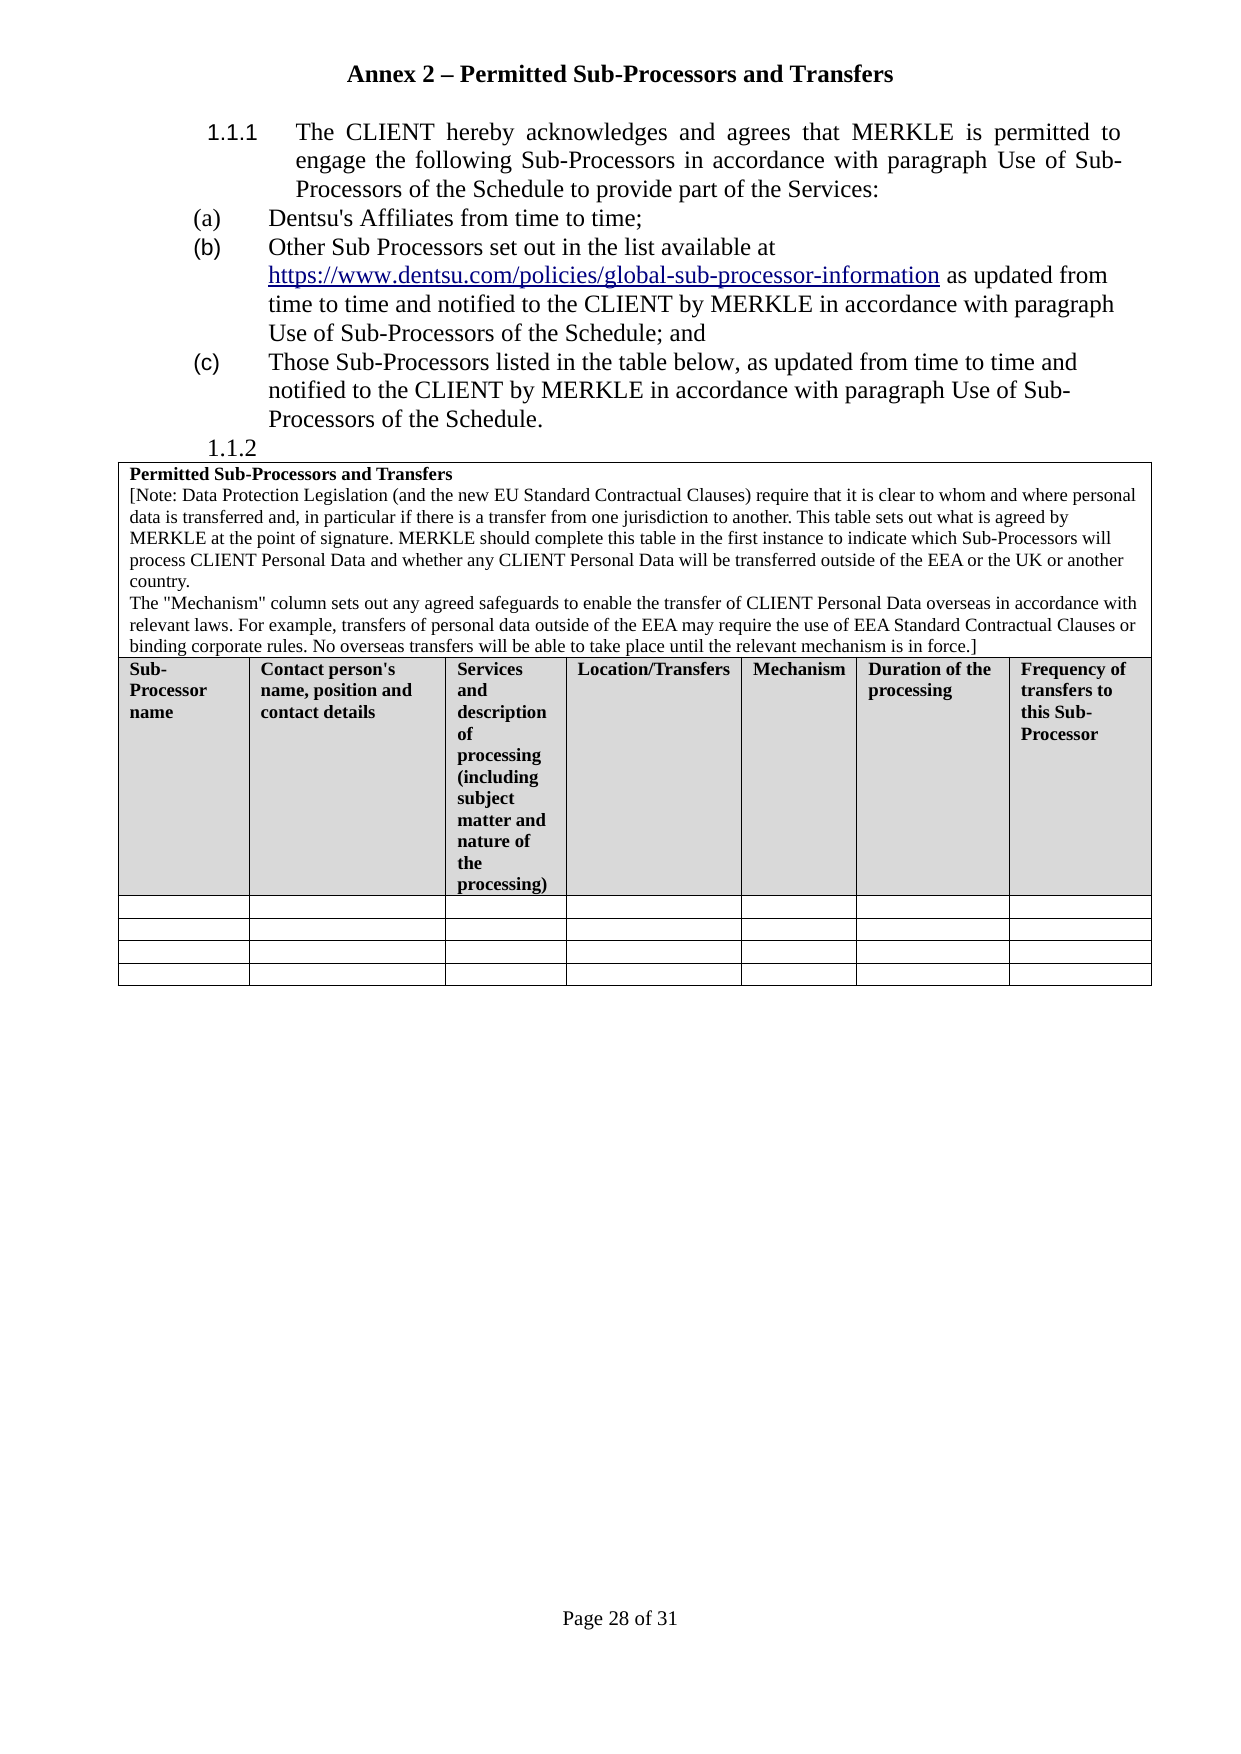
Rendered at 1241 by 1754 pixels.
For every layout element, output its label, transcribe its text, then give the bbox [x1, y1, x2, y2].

list Dentsu's Affiliates from time to time; [193, 203, 1122, 232]
table_cell Location/Transfers [567, 658, 741, 895]
table_cell [567, 919, 741, 940]
list Those Sub-Processors listed in the table below, as updated from time to time and notified to the CLIENT by MERKLE in accordance with paragraph 6.5 of the Schedule. [193, 347, 1122, 433]
table_cell [857, 964, 1009, 985]
table_cell [250, 919, 445, 940]
table_cell [742, 919, 856, 940]
table_cell [1010, 964, 1151, 985]
table_cell [567, 896, 741, 917]
list Other Sub Processors set out in the list available at https://www.dentsu.com/policies/global-sub-processor-information as updated from time to time and notified to the CLIENT by MERKLE in accordance with paragraph 6.5 of the Schedule; and [193, 232, 1122, 347]
table_cell [119, 941, 249, 963]
subtitle The CLIENT hereby acknowledges and agrees that MERKLE is permitted to engage the following Sub-Processors in accordance with paragraph 6.5 of the Schedule to provide part of the Services: [207, 117, 1122, 203]
table_cell Sub-Processor name [119, 658, 249, 895]
table_cell [742, 896, 856, 917]
table_cell [446, 896, 566, 917]
table_cell Mechanism [742, 658, 856, 895]
text Annex 2 – Permitted Sub-Processors and Transfers [118, 59, 1122, 88]
table_cell [567, 964, 741, 985]
table_cell [1010, 941, 1151, 963]
table_cell Contact person's name, position and contact details [250, 658, 445, 895]
table_cell [446, 941, 566, 963]
table_cell [119, 919, 249, 940]
table_cell [119, 964, 249, 985]
table_cell [250, 896, 445, 917]
table_cell [857, 919, 1009, 940]
table_cell [742, 964, 856, 985]
table_cell [250, 964, 445, 985]
table_cell [1010, 919, 1151, 940]
table_cell [119, 896, 249, 917]
table_cell [250, 941, 445, 963]
table_cell [446, 964, 566, 985]
table_cell [1010, 896, 1151, 917]
table_cell Duration of the processing [857, 658, 1009, 895]
table_cell [857, 896, 1009, 917]
table_header Permitted Sub-Processors and Transfers [Note: Data Protection Legislation (and the new EU Standard Contractual Clauses) require that it is clear to whom and where personal data is transferred and, in particular if there is a transfer from one jurisdiction to another. This table sets out what is agreed by MERKLE at the point of signature. MERKLE should complete this table in the first instance to indicate which Sub-Processors will process CLIENT Personal Data and whether any CLIENT Personal Data will be transferred outside of the EEA or the UK or another country. The "Mechanism" column sets out any agreed safeguards to enable the transfer of CLIENT Personal Data overseas in accordance with relevant laws. For example, transfers of personal data outside of the EEA may require the use of EEA Standard Contractual Clauses or binding corporate rules. No overseas transfers will be able to take place until the relevant mechanism is in force.] [119, 463, 1151, 657]
table_cell [857, 941, 1009, 963]
table_cell [742, 941, 856, 963]
table_cell [446, 919, 566, 940]
table_cell Frequency of transfers to this Sub-Processor [1010, 658, 1151, 895]
table_cell [567, 941, 741, 963]
table_cell Services and description of processing (including subject matter and nature of the processing) [446, 658, 566, 895]
